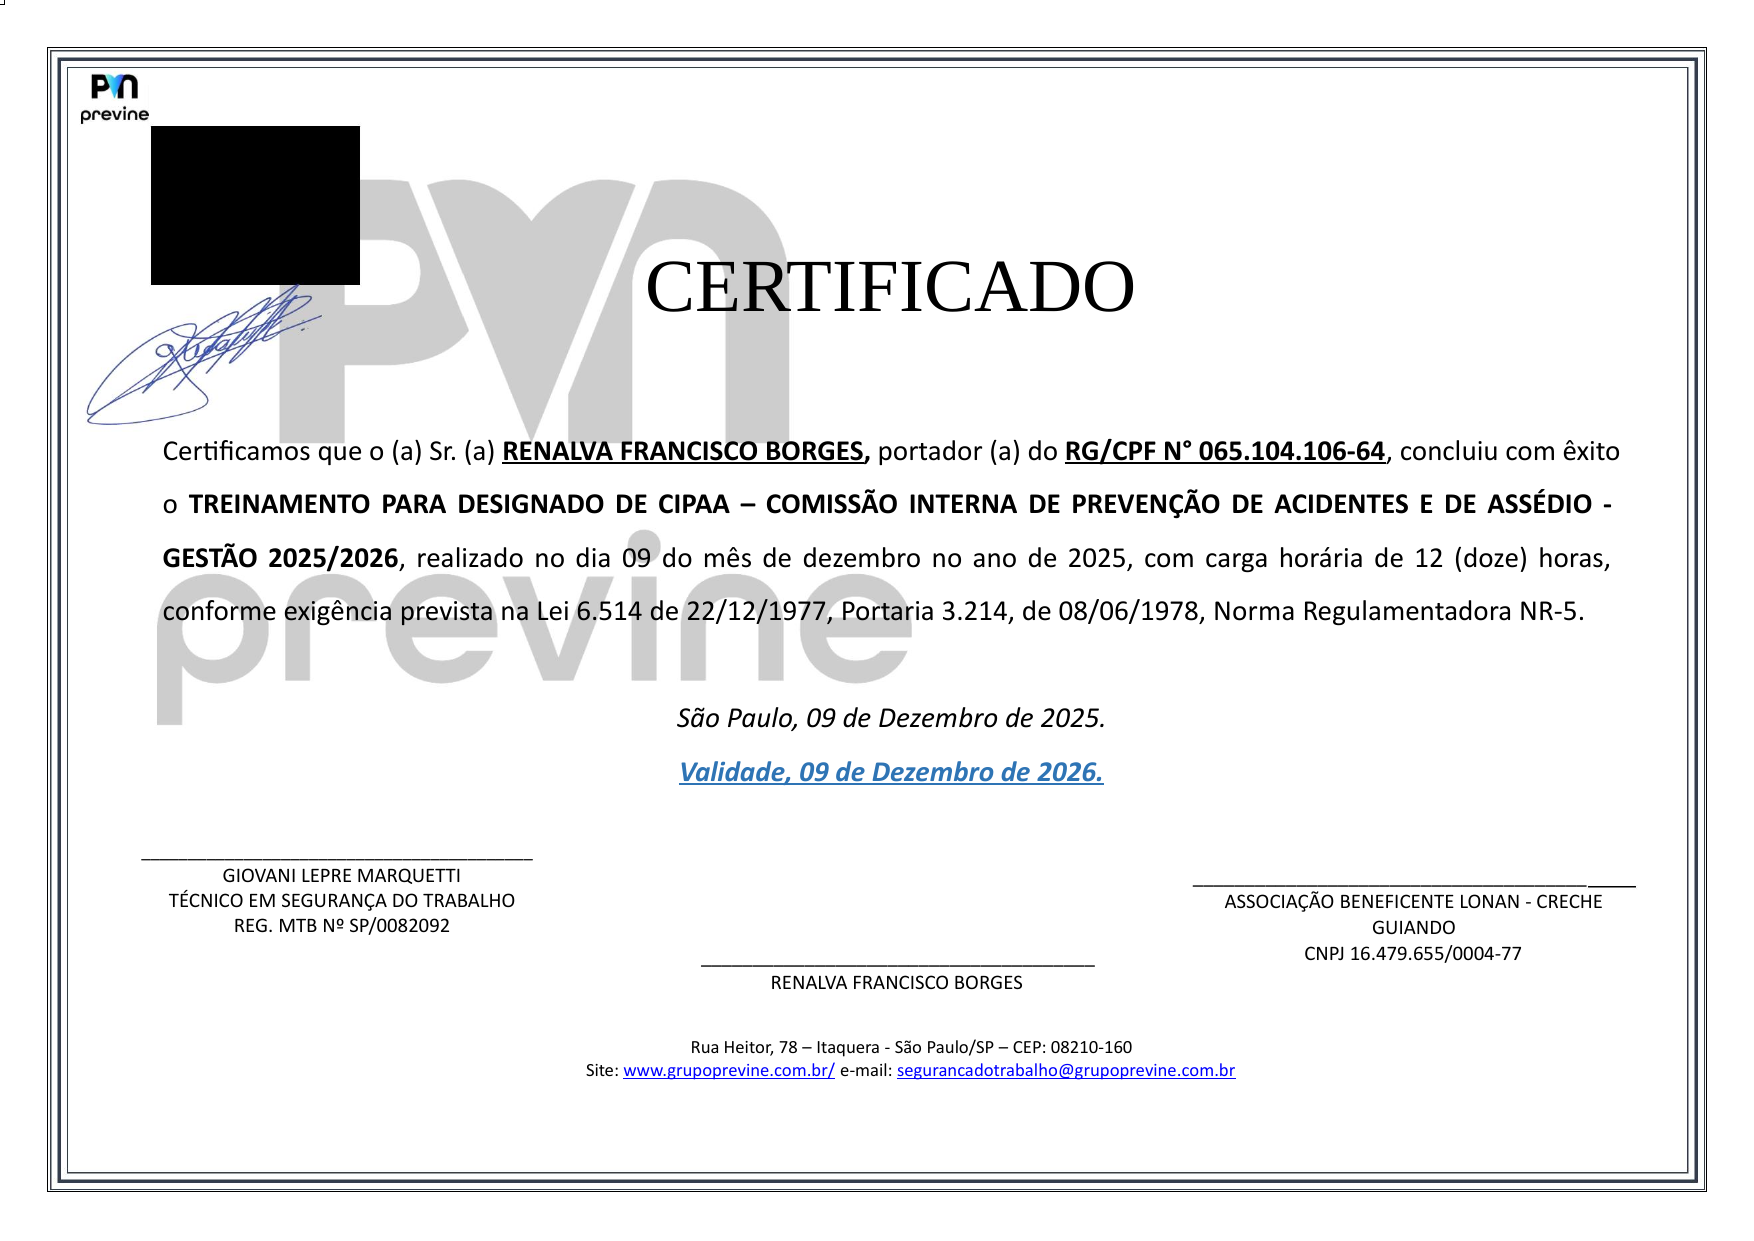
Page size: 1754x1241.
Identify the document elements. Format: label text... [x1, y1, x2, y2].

text __________________________________________ [141, 839, 558, 862]
text TÉCNICO EM SEGURANÇA DO TRABALHO [169, 887, 541, 912]
text GIOVANI LEPRE MARQUETTI [222, 862, 541, 887]
text conforme exigência prevista na Lei 6.514 de 22/12/1977, Portaria 3.214, de 08/06/1978, Norma Regulamentadora NR-5. [162, 592, 1645, 628]
text GESTÃO 2025/2026, realizado no dia 09 do mês de dezembro no ano de 2025, com carga horária de 12 (doze) horas, [162, 539, 1645, 574]
text RENALVA FRANCISCO BORGES [770, 969, 1050, 994]
text Site: www.grupoprevine.com.br/ e-mail: segurancadotrabalho@grupoprevine.com.br [586, 1058, 1263, 1081]
text Validade, 09 de Dezembro de 2026. [679, 752, 1131, 788]
text GUIANDO [1372, 914, 1628, 939]
text São Paulo, 09 de Dezembro de 2025. [677, 699, 1133, 735]
text Rua Heitor, 78 – Itaquera - São Paulo/SP – CEP: 08210-160 [690, 1035, 1263, 1058]
text ASSOCIAÇÃO BENEFICENTE LONAN - CRECHE [1224, 889, 1628, 914]
text REG. MTB Nº SP/0082092 [233, 912, 541, 938]
text ______________________________________ [1193, 863, 1628, 889]
text ______________________________________ [701, 944, 1119, 969]
text o TREINAMENTO PARA DESIGNADO DE CIPAA – COMISSÃO INTERNA DE PREVENÇÃO DE ACIDENTES E DE ASSÉDIO - [162, 485, 1645, 521]
text CERTIFICADO [645, 246, 1166, 328]
text Certificamos que o (a) Sr. (a) RENALVA FRANCISCO BORGES, portador (a) do RG/CPF N° 065.104.106-64, concluiu com êxito [162, 432, 1645, 468]
text CNPJ 16.479.655/0004-77 [1304, 940, 1548, 965]
picture [48, 48, 1706, 1191]
